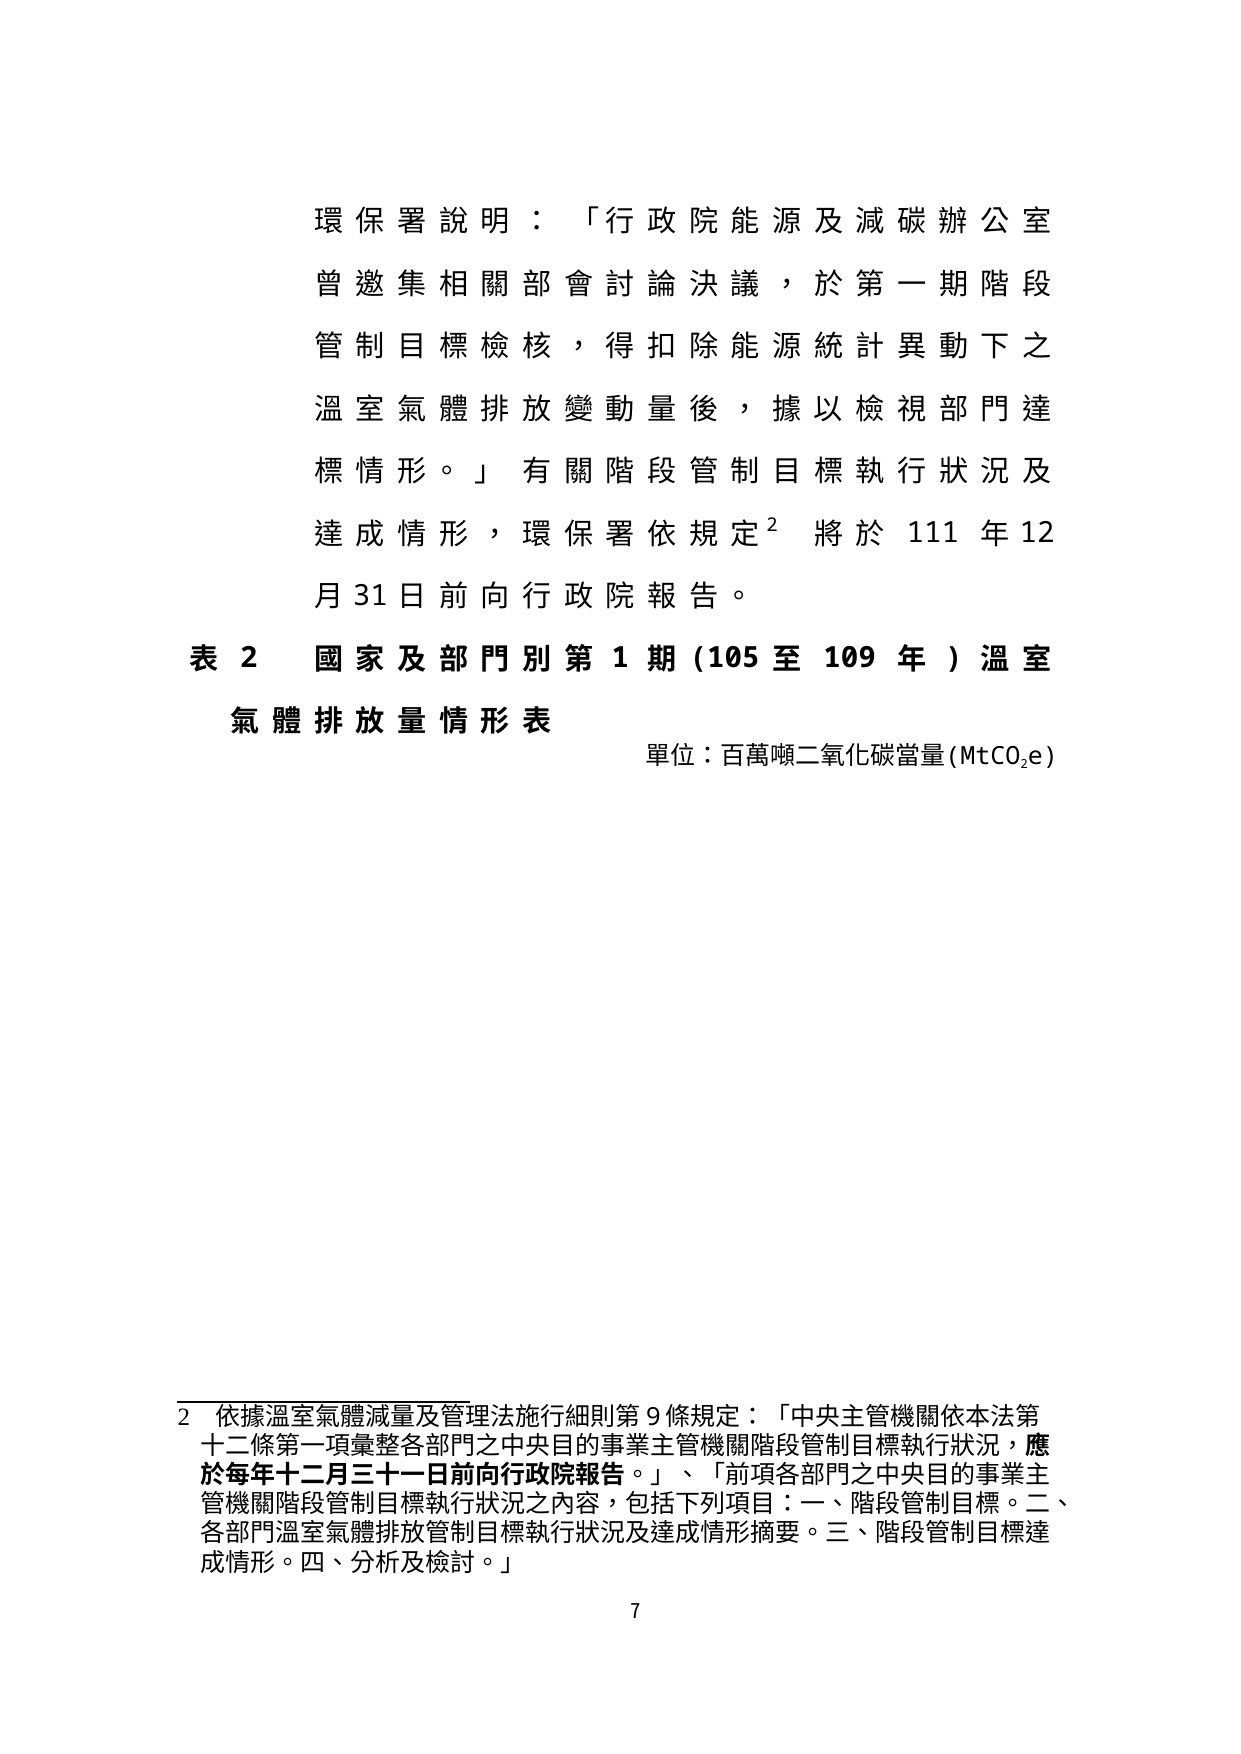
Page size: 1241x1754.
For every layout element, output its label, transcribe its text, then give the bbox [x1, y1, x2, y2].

text 表2 國家及部門別第1期(105至109年)溫室氣體排放量情形表 [124, 615, 1058, 740]
text 環保署說明：「行政院能源及減碳辦公室曾邀集相關部會討論決議，於第一期階段管制目標檢核，得扣除能源統計異動下之溫室氣體排放變動量後，據以檢視部門達標情形。」有關階段管制目標執行狀況及達成情形，環保署依規定將於111年12月31日前向行政院報告。 [271, 177, 1058, 615]
text 依據溫室氣體減量及管理法施行細則第9條規定：「中央主管機關依本法第十二條第一項彙整各部門之中央目的事業主管機關階段管制目標執行狀況，應於每年十二月三十一日前向行政院報告。」、「前項各部門之中央目的事業主管機關階段管制目標執行狀況之內容，包括下列項目：一、階段管制目標。二、各部門溫室氣體排放管制目標執行狀況及達成情形摘要。三、階段管制目標達成情形。四、分析及檢討。」 [177, 1402, 1063, 1577]
text 單位：百萬噸二氧化碳當量(MtCO2e) [242, 740, 1058, 771]
